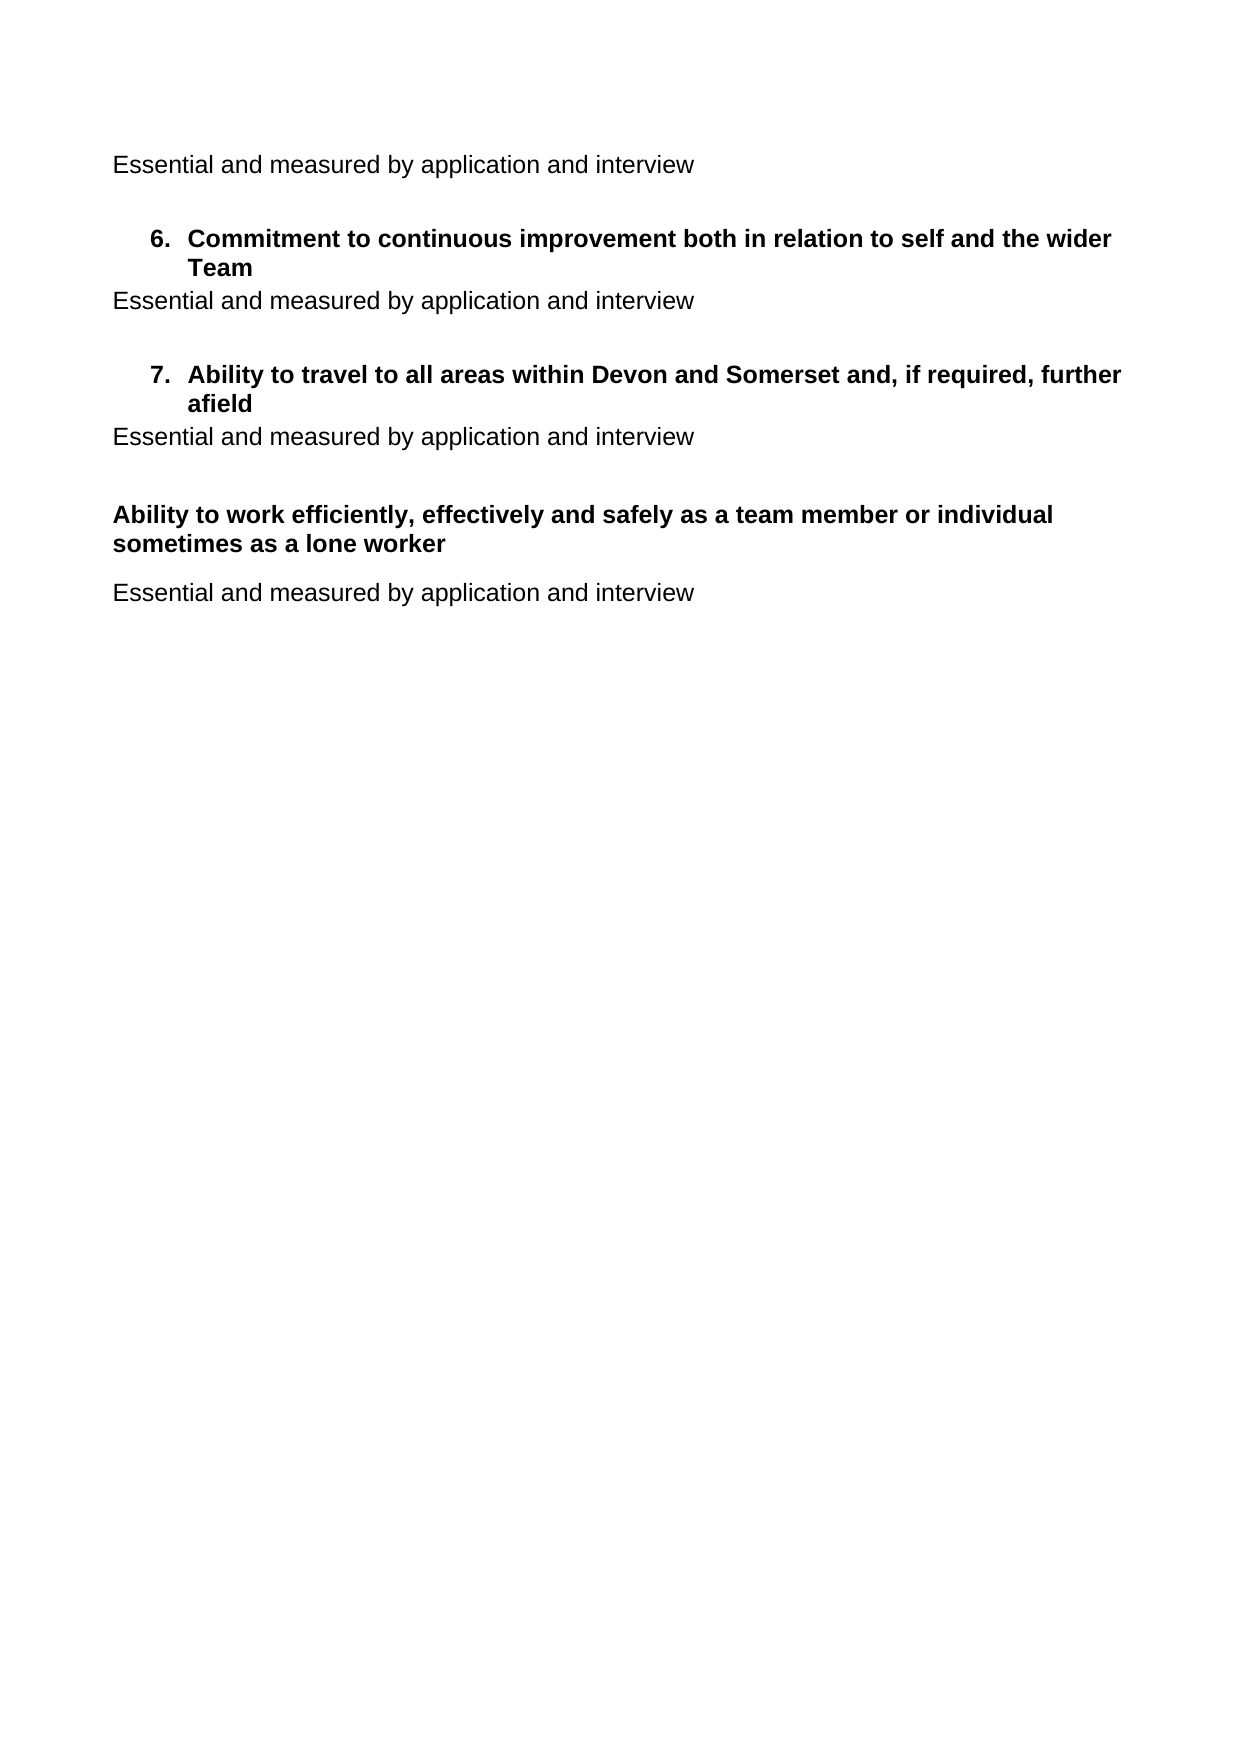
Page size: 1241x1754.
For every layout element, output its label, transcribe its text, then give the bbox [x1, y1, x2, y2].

list Commitment to continuous improvement both in relation to self and the wider Team [150, 224, 1128, 282]
subtitle Ability to work efficiently, effectively and safely as a team member or individual sometimes as a lone worker [112, 500, 1128, 557]
subtitle Essential and measured by application and interview [112, 286, 1128, 314]
subtitle Essential and measured by application and interview [112, 150, 1128, 179]
subtitle Essential and measured by application and interview [112, 578, 1128, 607]
subtitle Essential and measured by application and interview [112, 422, 1128, 450]
list Ability to travel to all areas within Devon and Somerset and, if required, further afield [150, 360, 1128, 417]
